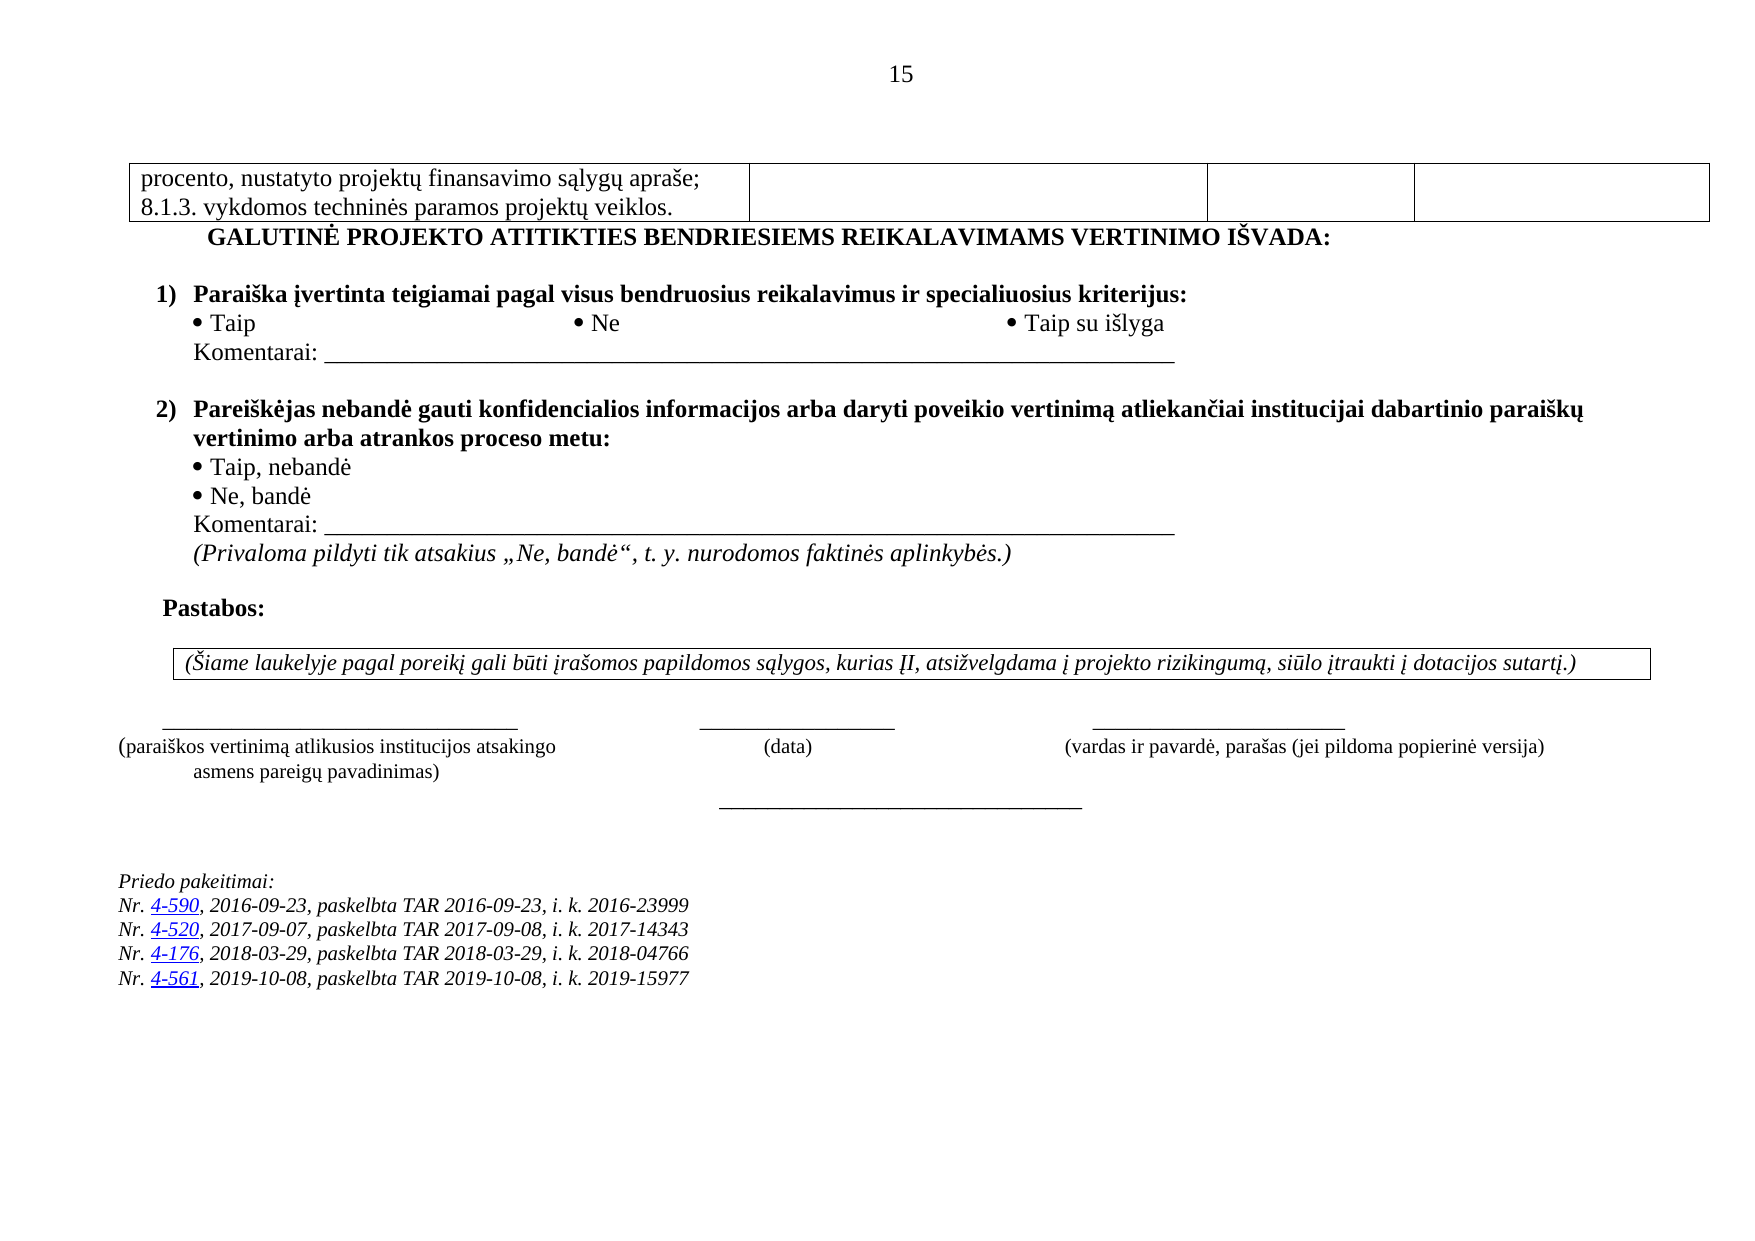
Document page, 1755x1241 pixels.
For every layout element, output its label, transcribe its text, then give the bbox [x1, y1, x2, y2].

text asmens pareigų pavadinimas) [118, 759, 1683, 783]
text ______________________________ [118, 783, 1683, 812]
text Komentarai: ____________________________________________________________________ [193, 337, 1683, 366]
text Nr. 4-590, 2016-09-23, paskelbta TAR 2016-09-23, i. k. 2016-23999 [118, 893, 1683, 917]
text 2) Pareiškėjas nebandė gauti konfidencialios informacijos arba daryti poveikio vertinimą atliekančiai institucijai dabartinio paraiškų vertinimo arba atrankos proceso metu: [156, 394, 1683, 452]
text Nr. 4-176, 2018-03-29, paskelbta TAR 2018-03-29, i. k. 2018-04766 [118, 941, 1683, 965]
text Komentarai: ____________________________________________________________________ [193, 509, 1683, 538]
text GALUTINĖ PROJEKTO ATITIKTIES BENDRIESIEMS REIKALAVIMAMS VERTINIMO IŠVADA: [118, 222, 1683, 251]
text 1) Paraiška įvertinta teigiamai pagal visus bendruosius reikalavimus ir specialiuosius kriterijus: [156, 279, 1683, 308]
table_cell [750, 164, 1207, 221]
text Pastabos: [162, 593, 1683, 622]
text  Taip  Ne  Taip su išlyga [193, 308, 1683, 337]
table_cell [1415, 164, 1709, 221]
text Nr. 4-520, 2017-09-07, paskelbta TAR 2017-09-08, i. k. 2017-14343 [118, 917, 1683, 941]
text  Ne, bandė [193, 481, 1683, 509]
text Priedo pakeitimai: [118, 869, 1683, 893]
table_header (Šiame laukelyje pagal poreikį gali būti įrašomos papildomos sąlygos, kurias ĮI, atsižvelgdama į projekto rizikingumą, siūlo įtraukti į dotacijos sutartį.) [174, 649, 1650, 679]
table_cell [1208, 164, 1414, 221]
text  Taip, nebandė [193, 452, 1683, 481]
text _______________________________ _________________ ______________________ [162, 706, 1683, 732]
text (Privaloma pildyti tik atsakius „Ne, bandė“, t. y. nurodomos faktinės aplinkybės.) [193, 538, 1683, 567]
text Nr. 4-561, 2019-10-08, paskelbta TAR 2019-10-08, i. k. 2019-15977 [118, 965, 1683, 989]
text (paraiškos vertinimą atlikusios institucijos atsakingo (data) (vardas ir pavardė, parašas (jei pildoma popierinė versija) [118, 732, 1683, 759]
table_cell procento, nustatyto projektų finansavimo sąlygų apraše; 8.1.3. vykdomos techninės paramos projektų veiklos. [130, 164, 749, 221]
